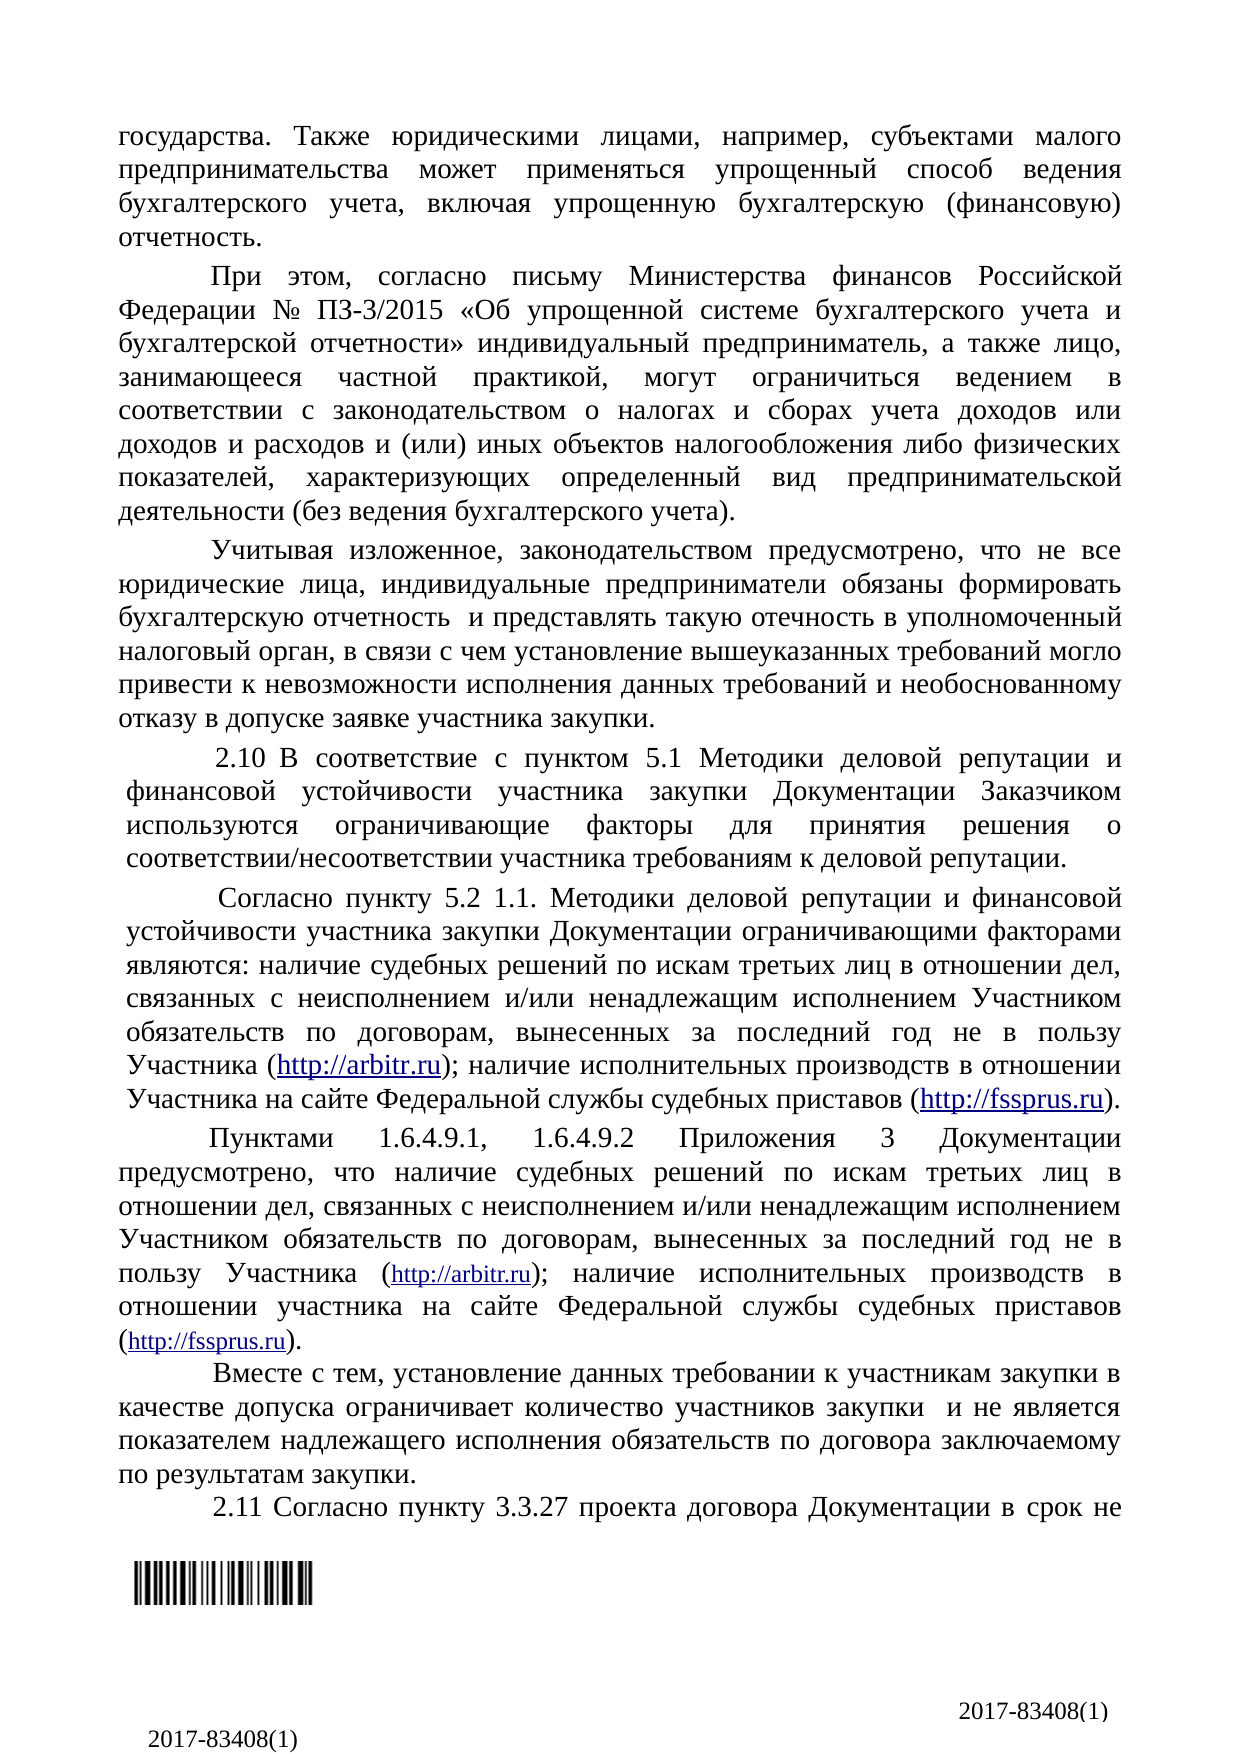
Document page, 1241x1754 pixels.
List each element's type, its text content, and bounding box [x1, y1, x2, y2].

text Вместе с тем, установление данных требовании к участникам закупки в качестве допуска ограничивает количество участников закупки и не является показателем надлежащего исполнения обязательств по договора заключаемому по результатам закупки. [118, 1355, 1122, 1489]
text Согласно пункту 5.2 1.1. Методики деловой репутации и финансовой устойчивости участника закупки Документации ограничивающими факторами являются: наличие судебных решений по искам третьих лиц в отношении дел, связанных с неисполнением и/или ненадлежащим исполнением Участником обязательств по договорам, вынесенных за последний год не в пользу Участника (http://arbitr.ru); наличие исполнительных производств в отношении Участника на сайте Федеральной службы судебных приставов (http://fssprus.ru). [126, 880, 1122, 1114]
picture [119, 1561, 329, 1605]
text Пунктами 1.6.4.9.1, 1.6.4.9.2 Приложения 3 Документации предусмотрено, что наличие судебных решений по искам третьих лиц в отношении дел, связанных с неисполнением и/или ненадлежащим исполнением Участником обязательств по договорам, вынесенных за последний год не в пользу Участника (http://arbitr.ru); наличие исполнительных производств в отношении участника на сайте Федеральной службы судебных приставов (http://fssprus.ru). [118, 1121, 1122, 1355]
text Учитывая изложенное, законодательством предусмотрено, что не все юридические лица, индивидуальные предприниматели обязаны формировать бухгалтерскую отчетность и представлять такую отечность в уполномоченный налоговый орган, в связи с чем установление вышеуказанных требований могло привести к невозможности исполнения данных требований и необоснованному отказу в допуске заявке участника закупки. [118, 532, 1122, 734]
text государства. Также юридическими лицами, например, субъектами малого предпринимательства может применяться упрощенный способ ведения бухгалтерского учета, включая упрощенную бухгалтерскую (финансовую) отчетность. [118, 118, 1122, 252]
text При этом, согласно письму Министерства финансов Российской Федерации № ПЗ-3/2015 «Об упрощенной системе бухгалтерского учета и бухгалтерской отчетности» индивидуальный предприниматель, а также лицо, занимающееся частной практикой, могут ограничиться ведением в соответствии с законодательством о налогах и сборах учета доходов или доходов и расходов и (или) иных объектов налогообложения либо физических показателей, характеризующих определенный вид предпринимательской деятельности (без ведения бухгалтерского учета). [118, 258, 1122, 527]
text 2.11 Согласно пункту 3.3.27 проекта договора Документации в срок не [118, 1489, 1122, 1523]
list В соответствие с пунктом 5.1 Методики деловой репутации и финансовой устойчивости участника закупки Документации Заказчиком используются ограничивающие факторы для принятия решения о соответствии/несоответствии участника требованиям к деловой репутации. [126, 740, 1122, 874]
